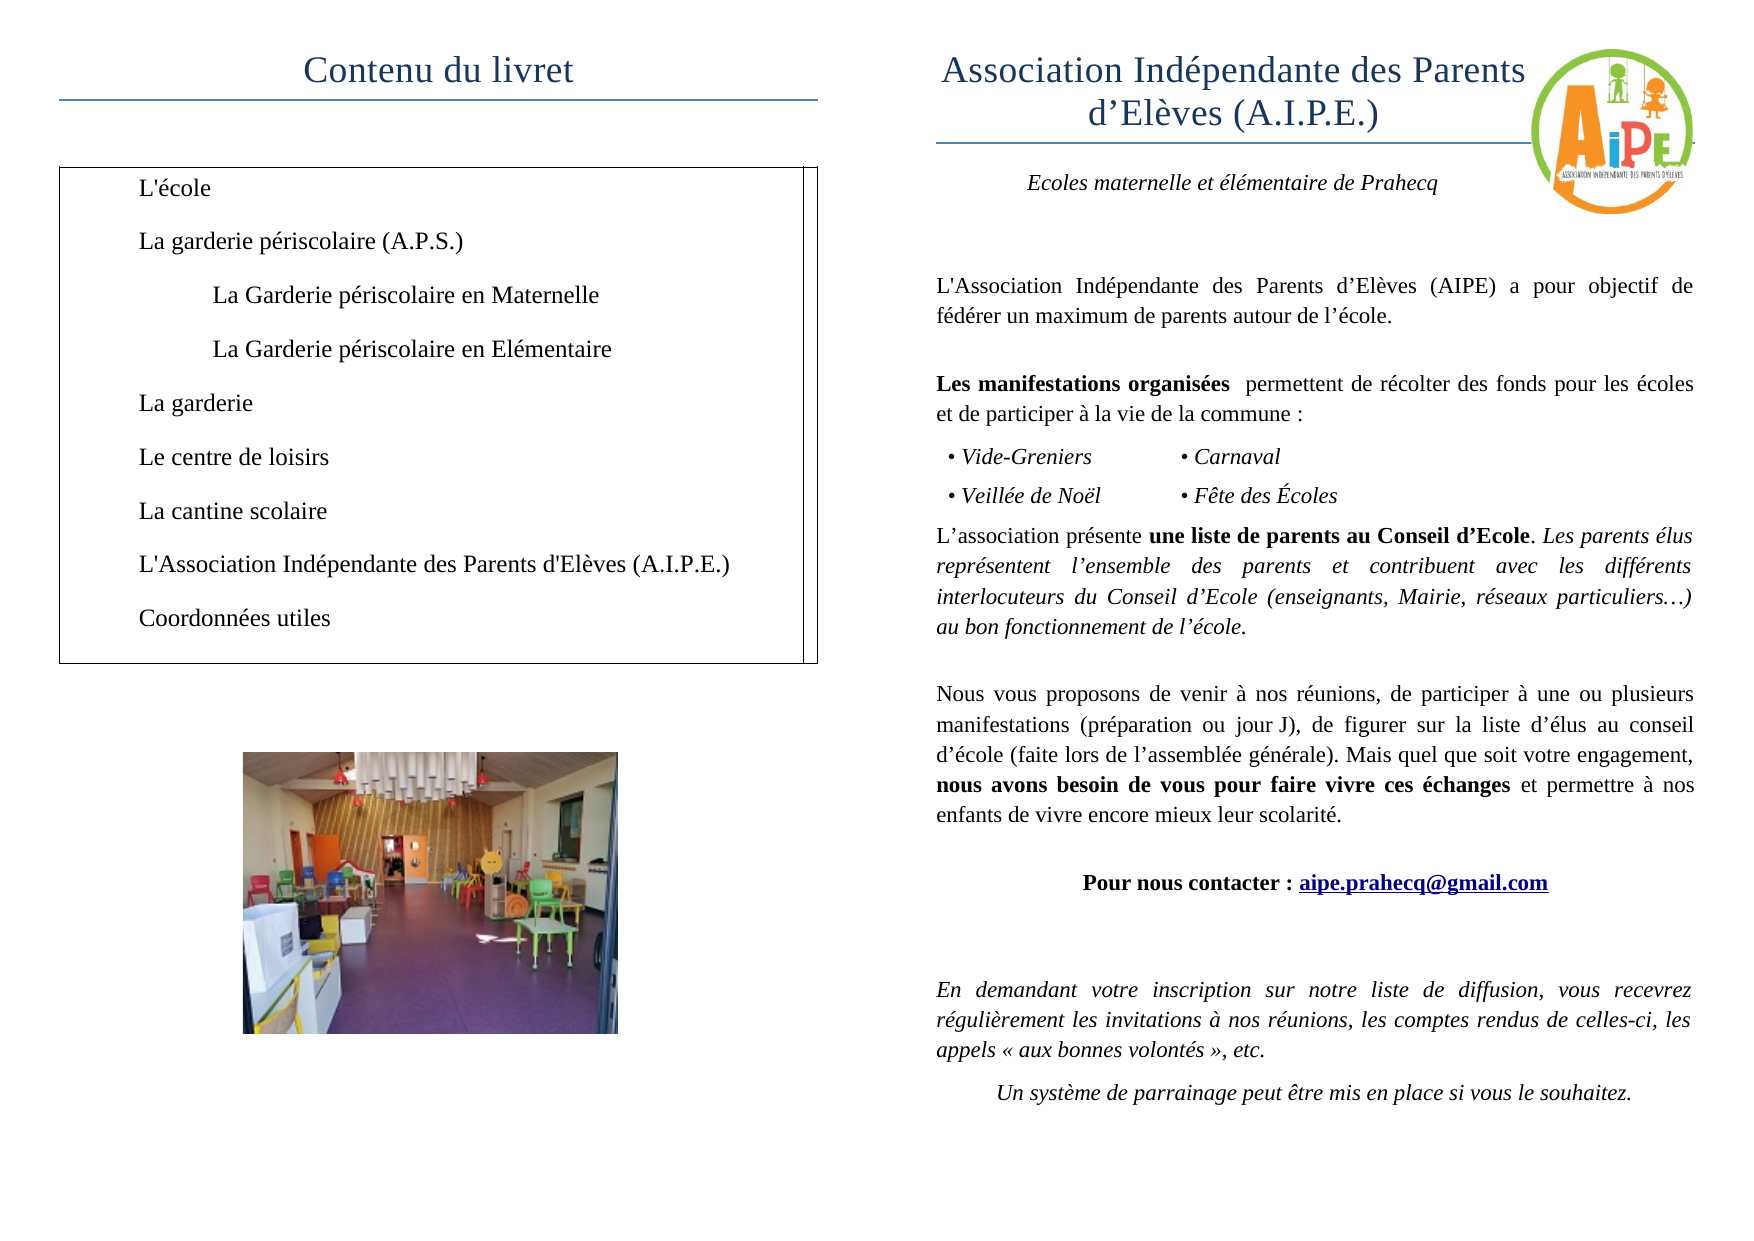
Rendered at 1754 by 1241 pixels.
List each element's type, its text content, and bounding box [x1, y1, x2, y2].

table_header • Vide-Greniers • Veillée de Noël [936, 430, 1169, 508]
text Les manifestations organisées permettent de récolter des fonds pour les écoles et de participer à la vie de la commune : [936, 370, 1695, 427]
table_header [804, 168, 817, 663]
text En demandant votre inscription sur notre liste de diffusion, vous recevrez régulièrement les invitations à nos réunions, les comptes rendus de celles-ci, les appels « aux bonnes volontés », etc. [936, 976, 1695, 1062]
text L'Association Indépendante des Parents d’Elèves (AIPE) a pour objectif de fédérer un maximum de parents autour de l’école. [936, 272, 1695, 329]
text Nous vous proposons de venir à nos réunions, de participer à une ou plusieurs manifestations (préparation ou jour J), de figurer sur la liste d’élus au conseil d’école (faite lors de l’assemblée générale). Mais quel que soit votre engagement, nous avons besoin de vous pour faire vivre ces échanges et permettre à nos enfants de vivre encore mieux leur scolarité. [936, 681, 1695, 828]
text L’association présente une liste de parents au Conseil d’Ecole. Les parents élus représentent l’ensemble des parents et contribuent avec les différents interlocuteurs du Conseil d’Ecole (enseignants, Mairie, réseaux particuliers…) au bon fonctionnement de l’école. [936, 522, 1695, 639]
text Pour nous contacter : aipe.prahecq@gmail.com [936, 869, 1695, 895]
text Un système de parrainage peut être mis en place si vous le souhaitez. [936, 1079, 1695, 1105]
text Ecoles maternelle et élémentaire de Prahecq [936, 169, 1531, 195]
subtitle Association Indépendante des Parents d’Elèves (A.I.P.E.) [936, 47, 1695, 142]
subtitle Contenu du livret [59, 47, 818, 99]
table_header L'école La garderie périscolaire (A.P.S.) La Garderie périscolaire en Maternelle La Garderie périscolaire en Elémentaire La garderie Le centre de loisirs La cantine scolaire L'Association Indépendante des Parents d'Elèves (A.I.P.E.) Coordonnées utiles [60, 168, 803, 663]
table_header • Carnaval • Fête des Écoles [1169, 430, 1591, 508]
